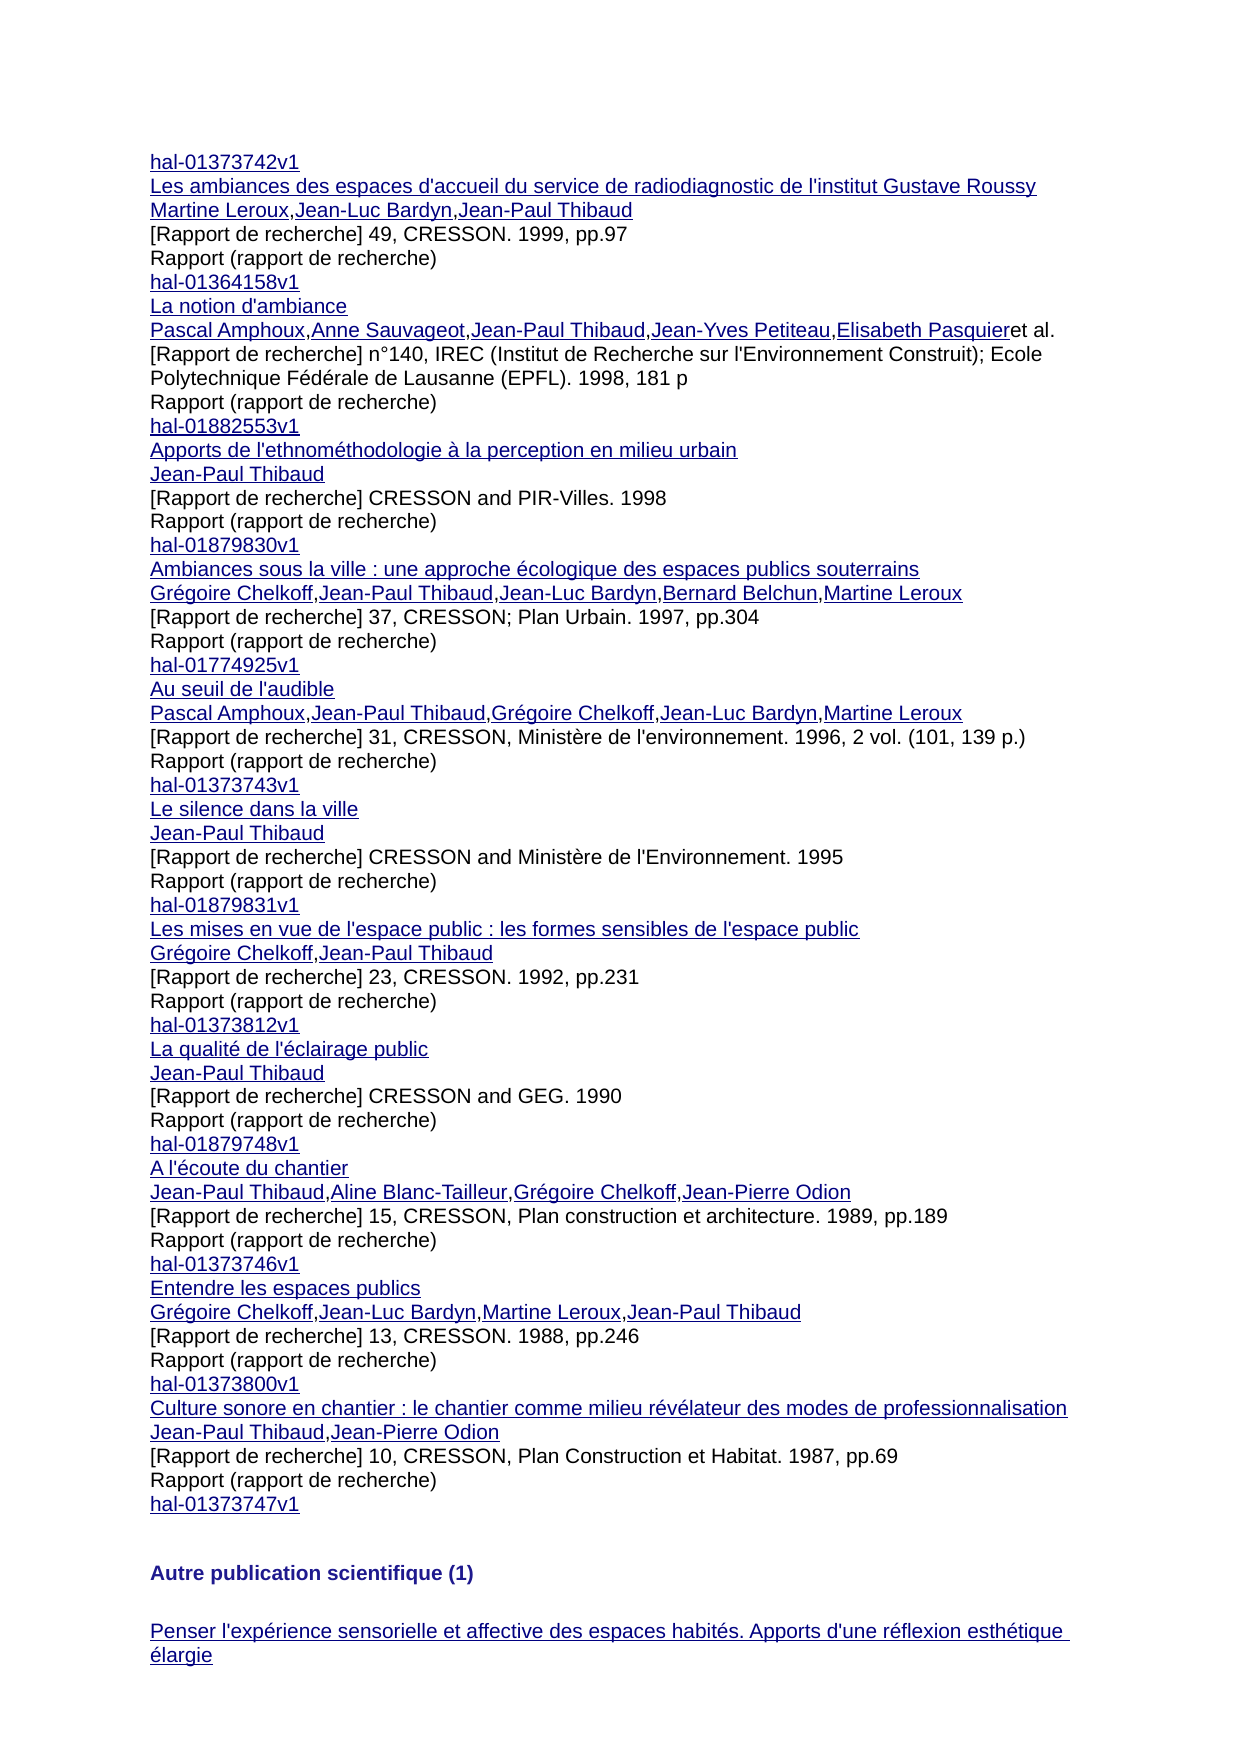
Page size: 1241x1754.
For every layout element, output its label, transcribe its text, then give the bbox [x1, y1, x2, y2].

table_cell hal-01373742v1 [150, 150, 1090, 174]
table_cell A l'écoute du chantier Jean-Paul Thibaud,Aline Blanc-Tailleur,Grégoire Chelkoff,Jean-Pierre Odion [Rapport de recherche] 15, CRESSON, Plan construction et architecture. 1989, pp.189 Rapport (rapport de recherche) hal-01373746v1 [150, 1156, 1090, 1276]
table_cell Les ambiances des espaces d'accueil du service de radiodiagnostic de l'institut Gustave Roussy Martine Leroux,Jean-Luc Bardyn,Jean-Paul Thibaud [Rapport de recherche] 49, CRESSON. 1999, pp.97 Rapport (rapport de recherche) hal-01364158v1 [150, 174, 1090, 294]
table_cell Le silence dans la ville Jean-Paul Thibaud [Rapport de recherche] CRESSON and Ministère de l'Environnement. 1995 Rapport (rapport de recherche) hal-01879831v1 [150, 797, 1090, 917]
subtitle Autre publication scientifique (1) [150, 1560, 1090, 1584]
table_cell Culture sonore en chantier : le chantier comme milieu révélateur des modes de professionnalisation Jean-Paul Thibaud,Jean-Pierre Odion [Rapport de recherche] 10, CRESSON, Plan Construction et Habitat. 1987, pp.69 Rapport (rapport de recherche) hal-01373747v1 [150, 1396, 1090, 1516]
table_cell La qualité de l'éclairage public Jean-Paul Thibaud [Rapport de recherche] CRESSON and GEG. 1990 Rapport (rapport de recherche) hal-01879748v1 [150, 1036, 1090, 1156]
table_cell Les mises en vue de l'espace public : les formes sensibles de l'espace public Grégoire Chelkoff,Jean-Paul Thibaud [Rapport de recherche] 23, CRESSON. 1992, pp.231 Rapport (rapport de recherche) hal-01373812v1 [150, 917, 1090, 1036]
table_cell La notion d'ambiance Pascal Amphoux,Anne Sauvageot,Jean-Paul Thibaud,Jean-Yves Petiteau,Elisabeth Pasquieret al. [Rapport de recherche] n°140, IREC (Institut de Recherche sur l'Environnement Construit); Ecole Polytechnique Fédérale de Lausanne (EPFL). 1998, 181 p Rapport (rapport de recherche) hal-01882553v1 [150, 294, 1090, 437]
table_cell Au seuil de l'audible Pascal Amphoux,Jean-Paul Thibaud,Grégoire Chelkoff,Jean-Luc Bardyn,Martine Leroux [Rapport de recherche] 31, CRESSON, Ministère de l'environnement. 1996, 2 vol. (101, 139 p.) Rapport (rapport de recherche) hal-01373743v1 [150, 677, 1090, 797]
table_header Penser l'expérience sensorielle et affective des espaces habités. Apports d'une réflexion esthétique élargie [150, 1619, 1090, 1667]
table_cell Ambiances sous la ville : une approche écologique des espaces publics souterrains Grégoire Chelkoff,Jean-Paul Thibaud,Jean-Luc Bardyn,Bernard Belchun,Martine Leroux [Rapport de recherche] 37, CRESSON; Plan Urbain. 1997, pp.304 Rapport (rapport de recherche) hal-01774925v1 [150, 557, 1090, 677]
table_cell Apports de l'ethnométhodologie à la perception en milieu urbain Jean-Paul Thibaud [Rapport de recherche] CRESSON and PIR-Villes. 1998 Rapport (rapport de recherche) hal-01879830v1 [150, 438, 1090, 557]
table_cell Entendre les espaces publics Grégoire Chelkoff,Jean-Luc Bardyn,Martine Leroux,Jean-Paul Thibaud [Rapport de recherche] 13, CRESSON. 1988, pp.246 Rapport (rapport de recherche) hal-01373800v1 [150, 1276, 1090, 1396]
